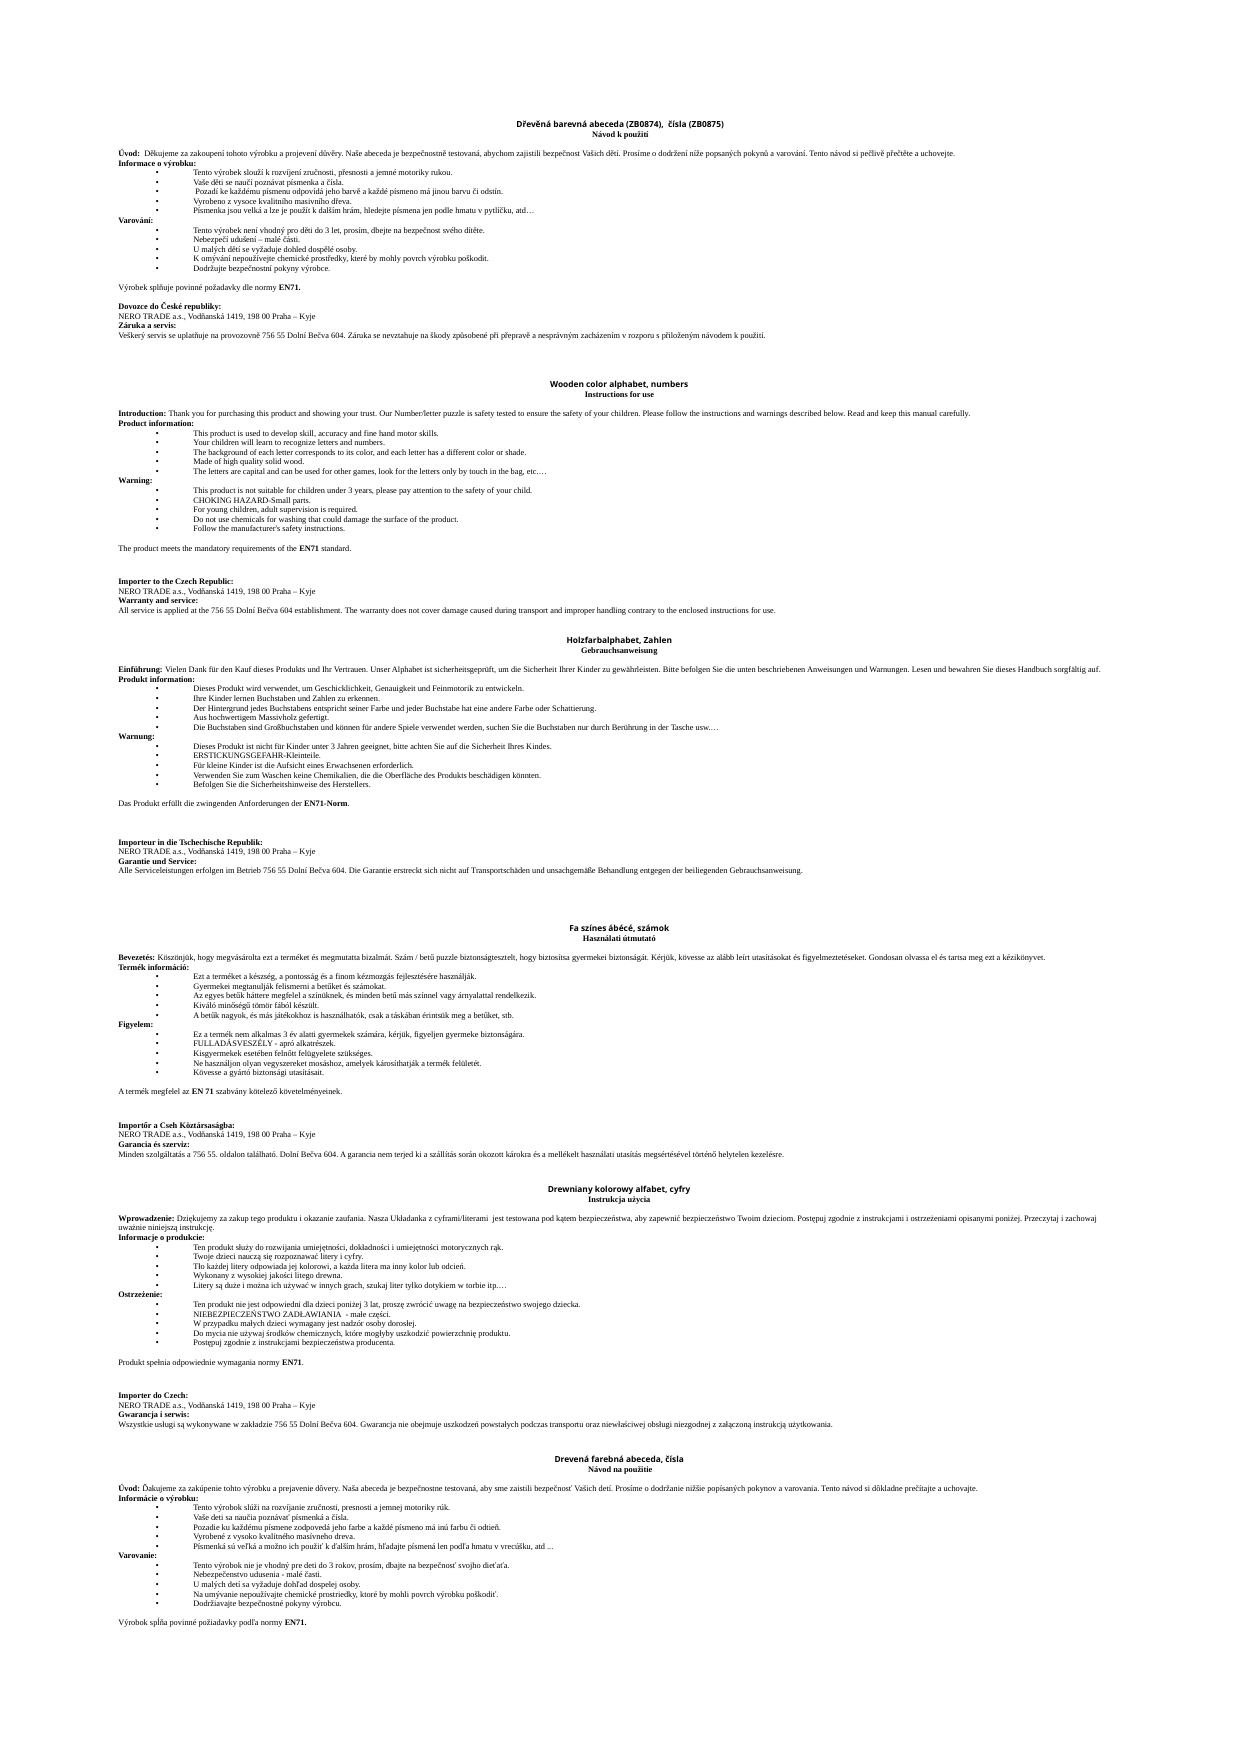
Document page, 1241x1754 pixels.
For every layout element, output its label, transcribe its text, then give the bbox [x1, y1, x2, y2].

list Für kleine Kinder ist die Aufsicht eines Erwachsenen erforderlich. [156, 761, 1122, 770]
list This product is used to develop skill, accuracy and fine hand motor skills. [156, 428, 1122, 438]
list Made of high quality solid wood. [156, 457, 1122, 467]
list The background of each letter corresponds to its color, and each letter has a different color or shade. [156, 447, 1122, 457]
text Das Produkt erfüllt die zwingenden Anforderungen der EN71-Norm. [118, 799, 1122, 809]
list Dodržujte bezpečnostní pokyny výrobce. [156, 264, 1122, 273]
text Introduction: Thank you for purchasing this product and showing your trust. Our Number/letter puzzle is safety tested to ensure the safety of your children. Please follow the instructions and warnings described below. Read and keep this manual carefully. [118, 409, 1122, 419]
text NERO TRADE a.s., Vodňanská 1419, 198 00 Praha – Kyje [118, 312, 1122, 321]
list Tento výrobek není vhodný pro děti do 3 let, prosím, dbejte na bezpečnost svého dítěte. [156, 225, 1122, 235]
text Gwarancja i serwis: [118, 1410, 1122, 1420]
text Produkt spełnia odpowiednie wymagania normy EN71. [118, 1357, 1122, 1367]
list Az egyes betűk háttere megfelel a színüknek, és minden betű más színnel vagy árnyalattal rendelkezik. [156, 991, 1122, 1001]
text Dovozce do České republiky: [118, 302, 1122, 312]
list Aus hochwertigem Massivholz gefertigt. [156, 713, 1122, 722]
text Termék információ: [118, 962, 1122, 972]
text Wooden color alphabet, numbers [118, 379, 1122, 390]
list A betűk nagyok, és más játékokhoz is használhatók, csak a táskában érintsük meg a betűket, stb. [156, 1010, 1122, 1020]
list Ihre Kinder lernen Buchstaben und Zahlen zu erkennen. [156, 694, 1122, 703]
text Instructions for use [118, 390, 1122, 399]
text Drewniany kolorowy alfabet, cyfry [118, 1183, 1122, 1194]
text Garantie und Service: [118, 857, 1122, 866]
list Tento výrobek slouží k rozvíjení zručnosti, přesnosti a jemné motoriky rukou. [156, 168, 1122, 177]
text Wprowadzenie: Dziękujemy za zakup tego produktu i okazanie zaufania. Nasza Układanka z cyframi/literami jest testowana pod kątem bezpieczeństwa, aby zapewnić bezpieczeństwo Twoim dzieciom. Postępuj zgodnie z instrukcjami i ostrzeżeniami opisanymi poniżej. Przeczytaj i zachowaj uważnie niniejszą instrukcję. [118, 1213, 1122, 1233]
text Dřevěná barevná abeceda (ZB0874), čísla (ZB0875) [118, 118, 1122, 129]
text NERO TRADE a.s., Vodňanská 1419, 198 00 Praha – Kyje [118, 1130, 1122, 1140]
list FULLADÁSVESZÉLY - apró alkatrészek. [156, 1039, 1122, 1049]
text Ostrzeżenie: [118, 1290, 1122, 1300]
list Gyermekei megtanulják felismerni a betűket és számokat. [156, 982, 1122, 991]
list Ez a termék nem alkalmas 3 év alatti gyermekek számára, kérjük, figyeljen gyermeke biztonságára. [156, 1029, 1122, 1039]
list Do not use chemicals for washing that could damage the surface of the product. [156, 514, 1122, 524]
list Litery są duże i można ich używać w innych grach, szukaj liter tylko dotykiem w torbie itp.… [156, 1281, 1122, 1290]
text Warning: [118, 476, 1122, 486]
list Kisgyermekek esetében felnőtt felügyelete szükséges. [156, 1049, 1122, 1058]
text Importer do Czech: [118, 1391, 1122, 1401]
list Tło każdej litery odpowiada jej kolorowi, a każda litera ma inny kolor lub odcień. [156, 1261, 1122, 1271]
text Bevezetés: Köszönjük, hogy megvásárolta ezt a terméket és megmutatta bizalmát. Szám / betű puzzle biztonságtesztelt, hogy biztosítsa gyermekei biztonságát. Kérjük, kövesse az alább leírt utasításokat és figyelmeztetéseket. Gondosan olvassa el és tartsa meg ezt a kézikönyvet. [118, 953, 1122, 962]
text Výrobok spĺňa povinné požiadavky podľa normy EN71. [118, 1618, 1122, 1628]
text Výrobek splňuje povinné požadavky dle normy EN71. [118, 283, 1122, 292]
list Postępuj zgodnie z instrukcjami bezpieczeństwa producenta. [156, 1338, 1122, 1348]
list CHOKING HAZARD-Small parts. [156, 495, 1122, 505]
list Dieses Produkt ist nicht für Kinder unter 3 Jahren geeignet, bitte achten Sie auf die Sicherheit Ihres Kindes. [156, 742, 1122, 751]
list Kiváló minőségű tömör fából készült. [156, 1001, 1122, 1010]
text Veškerý servis se uplatňuje na provozovně 756 55 Dolní Bečva 604. Záruka se nevztahuje na škody způsobené při přepravě a nesprávným zacházením v rozporu s přiloženým návodem k použití. [118, 331, 1122, 340]
list For young children, adult supervision is required. [156, 505, 1122, 514]
text Úvod: Děkujeme za zakoupení tohoto výrobku a projevení důvěry. Naše abeceda je bezpečnostně testovaná, abychom zajistili bezpečnost Vašich dětí. Prosíme o dodržení níže popsaných pokynů a varování. Tento návod si pečlivě přečtěte a uchovejte. [118, 149, 1122, 158]
list Tento výrobok slúži na rozvíjanie zručnosti, presnosti a jemnej motoriky rúk. [156, 1503, 1122, 1513]
list ERSTICKUNGSGEFAHR-Kleinteile. [156, 751, 1122, 761]
text Fa színes ábécé, számok [118, 922, 1122, 934]
text Wszystkie usługi są wykonywane w zakładzie 756 55 Dolní Bečva 604. Gwarancja nie obejmuje uszkodzeń powstałych podczas transportu oraz niewłaściwej obsługi niezgodnej z załączoną instrukcją użytkowania. [118, 1420, 1122, 1429]
text Holzfarbalphabet, Zahlen [118, 634, 1122, 646]
text NERO TRADE a.s., Vodňanská 1419, 198 00 Praha – Kyje [118, 1401, 1122, 1410]
list Dodržiavajte bezpečnostné pokyny výrobcu. [156, 1599, 1122, 1608]
text NERO TRADE a.s., Vodňanská 1419, 198 00 Praha – Kyje [118, 587, 1122, 596]
list Follow the manufacturer's safety instructions. [156, 524, 1122, 534]
list Kövesse a gyártó biztonsági utasításait. [156, 1068, 1122, 1077]
text Alle Serviceleistungen erfolgen im Betrieb 756 55 Dolní Bečva 604. Die Garantie erstreckt sich nicht auf Transportschäden und unsachgemäße Behandlung entgegen der beiliegenden Gebrauchsanweisung. [118, 866, 1122, 876]
list Ten produkt służy do rozwijania umiejętności, dokładności i umiejętności motorycznych rąk. [156, 1242, 1122, 1252]
text Használati útmutató [118, 934, 1122, 943]
list Pozadie ku každému písmene zodpovedá jeho farbe a každé písmeno má inú farbu či odtieň. [156, 1522, 1122, 1532]
list U malých dětí se vyžaduje dohled dospělé osoby. [156, 244, 1122, 254]
list The letters are capital and can be used for other games, look for the letters only by touch in the bag, etc.… [156, 467, 1122, 476]
list Die Buchstaben sind Großbuchstaben und können für andere Spiele verwendet werden, suchen Sie die Buchstaben nur durch Berührung in der Tasche usw.… [156, 722, 1122, 732]
list Befolgen Sie die Sicherheitshinweise des Herstellers. [156, 780, 1122, 789]
list U malých detí sa vyžaduje dohľad dospelej osoby. [156, 1580, 1122, 1589]
list Do mycia nie używaj środków chemicznych, które mogłyby uszkodzić powierzchnię produktu. [156, 1328, 1122, 1338]
text Importer to the Czech Republic: [118, 577, 1122, 587]
list Dieses Produkt wird verwendet, um Geschicklichkeit, Genauigkeit und Feinmotorik zu entwickeln. [156, 684, 1122, 694]
text Warnung: [118, 732, 1122, 742]
text Einführung: Vielen Dank für den Kauf dieses Produkts und Ihr Vertrauen. Unser Alphabet ist sicherheitsgeprüft, um die Sicherheit Ihrer Kinder zu gewährleisten. Bitte befolgen Sie die unten beschriebenen Anweisungen und Warnungen. Lesen und bewahren Sie dieses Handbuch sorgfältig auf. [118, 665, 1122, 674]
text Product information: [118, 419, 1122, 428]
text Importeur in die Tschechische Republik: [118, 837, 1122, 847]
list Verwenden Sie zum Waschen keine Chemikalien, die die Oberfläche des Produkts beschädigen könnten. [156, 770, 1122, 780]
text Informacje o produkcie: [118, 1233, 1122, 1242]
list W przypadku małych dzieci wymagany jest nadzór osoby dorosłej. [156, 1319, 1122, 1328]
list Wykonany z wysokiej jakości litego drewna. [156, 1271, 1122, 1281]
list Na umývanie nepoužívajte chemické prostriedky, ktoré by mohli povrch výrobku poškodiť. [156, 1589, 1122, 1599]
text Minden szolgáltatás a 756 55. oldalon található. Dolní Bečva 604. A garancia nem terjed ki a szállítás során okozott károkra és a mellékelt használati utasítás megsértésével történő helytelen kezelésre. [118, 1149, 1122, 1159]
list Nebezpečí udušení – malé části. [156, 235, 1122, 244]
text Záruka a servis: [118, 321, 1122, 331]
list Písmenka jsou velká a lze je použít k dalším hrám, hledejte písmena jen podle hmatu v pytlíčku, atd… [156, 206, 1122, 216]
text A termék megfelel az EN 71 szabvány kötelező követelményeinek. [118, 1087, 1122, 1097]
list Pozadí ke každému písmenu odpovídá jeho barvě a každé písmeno má jinou barvu či odstín. [156, 187, 1122, 197]
text Gebrauchsanweisung [118, 646, 1122, 655]
text Informácie o výrobku: [118, 1493, 1122, 1503]
list K omývání nepoužívejte chemické prostředky, které by mohly povrch výrobku poškodit. [156, 254, 1122, 264]
text Warranty and service: [118, 596, 1122, 606]
text Figyelem: [118, 1020, 1122, 1029]
list Vyrobeno z vysoce kvalitního masivního dřeva. [156, 197, 1122, 206]
text The product meets the mandatory requirements of the EN71 standard. [118, 543, 1122, 553]
list Vyrobené z vysoko kvalitného masívneho dreva. [156, 1532, 1122, 1541]
text Návod na použitie [118, 1465, 1122, 1474]
list Tento výrobok nie je vhodný pre deti do 3 rokov, prosím, dbajte na bezpečnosť svojho dieťaťa. [156, 1561, 1122, 1570]
text Instrukcja użycia [118, 1194, 1122, 1204]
text Varování: [118, 216, 1122, 225]
list Písmenká sú veľká a možno ich použiť k ďalším hrám, hľadajte písmená len podľa hmatu v vrecúšku, atd ... [156, 1541, 1122, 1551]
text Importőr a Cseh Köztársaságba: [118, 1121, 1122, 1130]
text Produkt information: [118, 674, 1122, 684]
list Ten produkt nie jest odpowiedni dla dzieci poniżej 3 lat, proszę zwrócić uwagę na bezpieczeństwo swojego dziecka. [156, 1300, 1122, 1309]
list NIEBEZPIECZEŃSTWO ZADŁAWIANIA - małe części. [156, 1309, 1122, 1319]
text All service is applied at the 756 55 Dolní Bečva 604 establishment. The warranty does not cover damage caused during transport and improper handling contrary to the enclosed instructions for use. [118, 606, 1122, 615]
list Your children will learn to recognize letters and numbers. [156, 438, 1122, 447]
text Informace o výrobku: [118, 158, 1122, 168]
list Vaše deti sa naučia poznávať písmenká a čísla. [156, 1513, 1122, 1522]
text Drevená farebná abeceda, čísla [118, 1453, 1122, 1465]
text Varovanie: [118, 1551, 1122, 1561]
text NERO TRADE a.s., Vodňanská 1419, 198 00 Praha – Kyje [118, 847, 1122, 857]
list Ne használjon olyan vegyszereket mosáshoz, amelyek károsíthatják a termék felületét. [156, 1058, 1122, 1068]
text Úvod: Ďakujeme za zakúpenie tohto výrobku a prejavenie dôvery. Naša abeceda je bezpečnostne testovaná, aby sme zaistili bezpečnosť Vašich detí. Prosíme o dodržanie nižšie popísaných pokynov a varovania. Tento návod si dôkladne prečítajte a uchovajte. [118, 1484, 1122, 1493]
text Garancia és szerviz: [118, 1140, 1122, 1149]
list Der Hintergrund jedes Buchstabens entspricht seiner Farbe und jeder Buchstabe hat eine andere Farbe oder Schattierung. [156, 703, 1122, 713]
list Nebezpečenstvo udusenia - malé časti. [156, 1570, 1122, 1580]
list Twoje dzieci nauczą się rozpoznawać litery i cyfry. [156, 1252, 1122, 1261]
list Vaše děti se naučí poznávat písmenka a čísla. [156, 177, 1122, 187]
list This product is not suitable for children under 3 years, please pay attention to the safety of your child. [156, 486, 1122, 495]
list Ezt a terméket a készség, a pontosság és a finom kézmozgás fejlesztésére használják. [156, 972, 1122, 982]
text Návod k použití [118, 129, 1122, 139]
